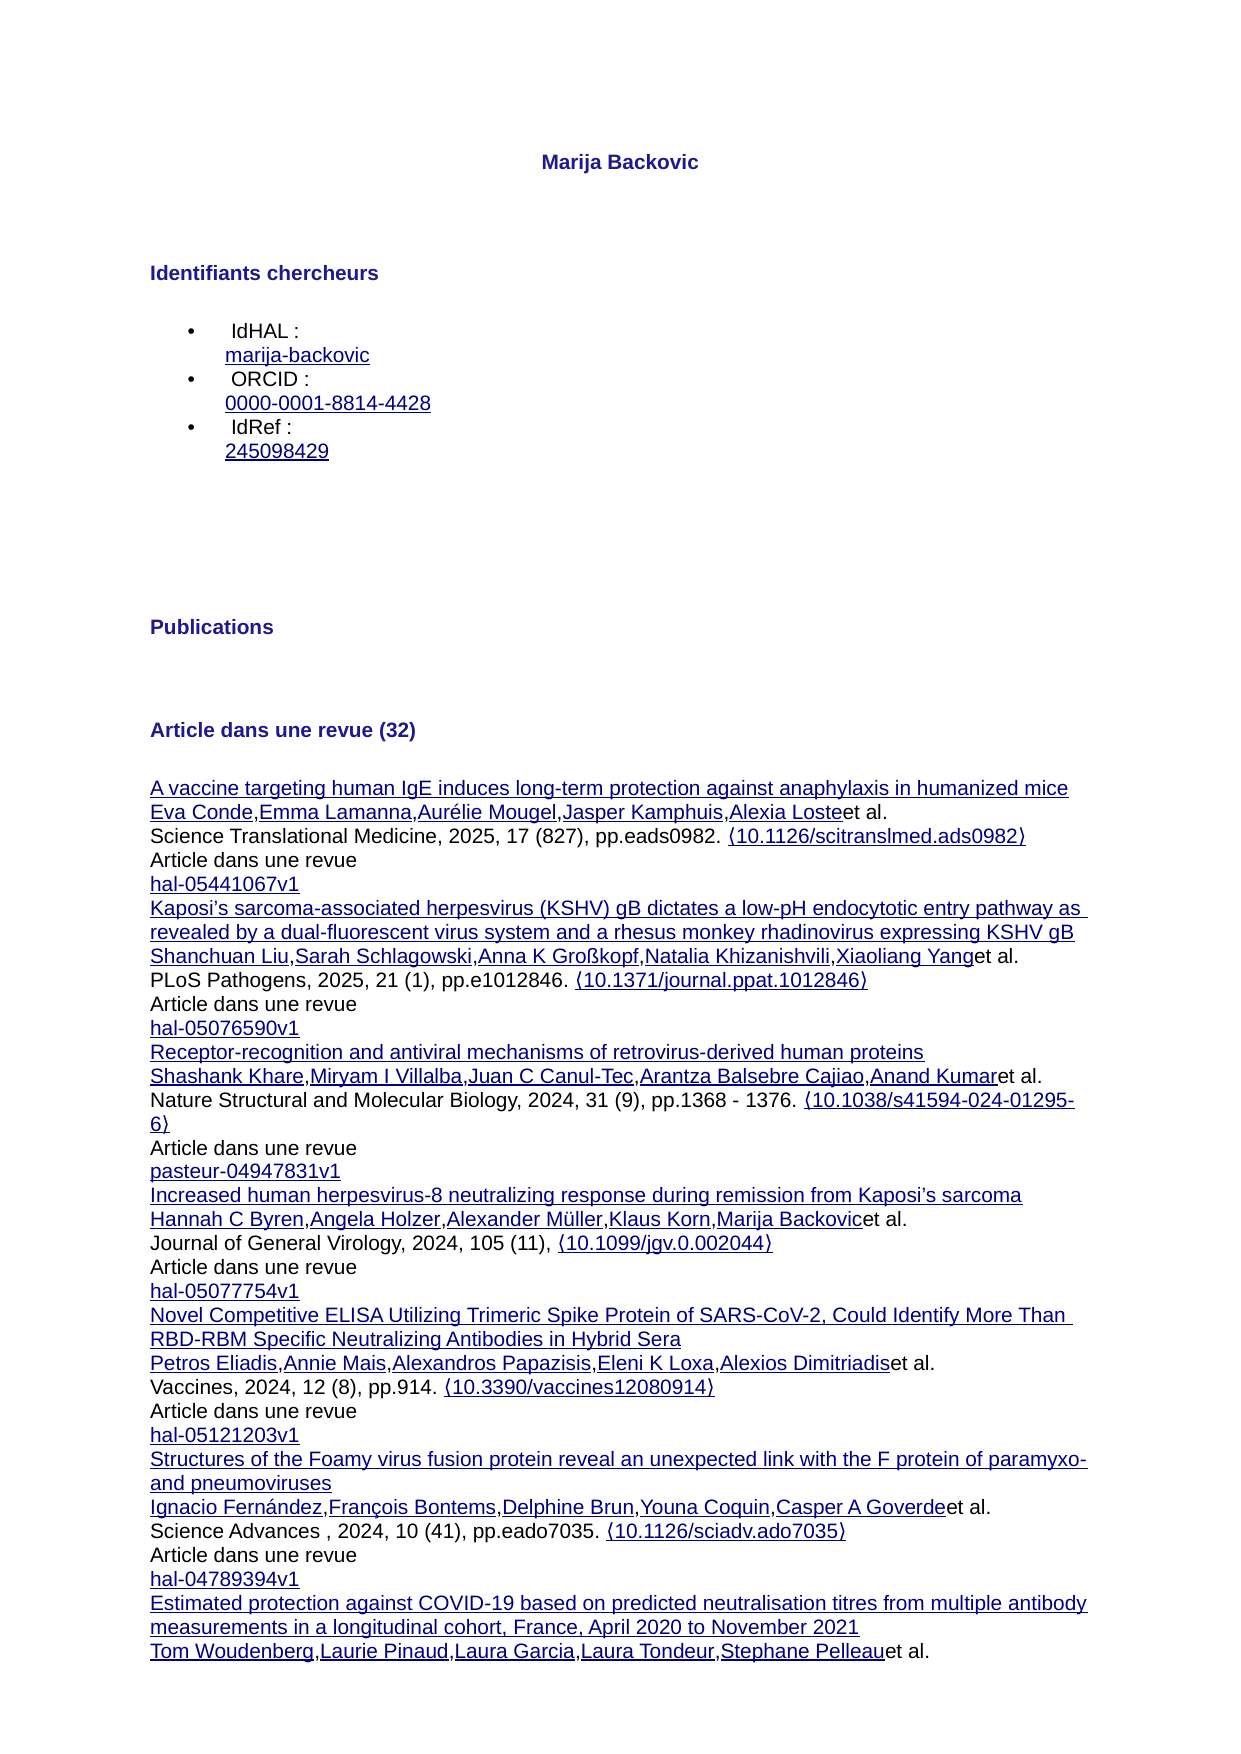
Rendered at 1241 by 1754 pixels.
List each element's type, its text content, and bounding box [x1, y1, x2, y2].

subtitle Publications [150, 614, 1090, 638]
table_cell Increased human herpesvirus-8 neutralizing response during remission from Kaposi’s sarcoma Hannah C Byren,Angela Holzer,Alexander Müller,Klaus Korn,Marija Backovicet al. Journal of General Virology, 2024, 105 (11), ⟨10.1099/jgv.0.002044⟩ Article dans une revue hal-05077754v1 [150, 1183, 1090, 1303]
table_cell Novel Competitive ELISA Utilizing Trimeric Spike Protein of SARS-CoV-2, Could Identify More Than RBD-RBM Specific Neutralizing Antibodies in Hybrid Sera Petros Eliadis,Annie Mais,Alexandros Papazisis,Eleni K Loxa,Alexios Dimitriadiset al. Vaccines, 2024, 12 (8), pp.914. ⟨10.3390/vaccines12080914⟩ Article dans une revue hal-05121203v1 [150, 1303, 1090, 1447]
table_cell Estimated protection against COVID-19 based on predicted neutralisation titres from multiple antibody measurements in a longitudinal cohort, France, April 2020 to November 2021 Tom Woudenberg,Laurie Pinaud,Laura Garcia,Laura Tondeur,Stephane Pelleauet al. [150, 1591, 1090, 1662]
table_cell Kaposi’s sarcoma-associated herpesvirus (KSHV) gB dictates a low-pH endocytotic entry pathway as revealed by a dual-fluorescent virus system and a rhesus monkey rhadinovirus expressing KSHV gB Shanchuan Liu,Sarah Schlagowski,Anna K Großkopf,Natalia Khizanishvili,Xiaoliang Yanget al. PLoS Pathogens, 2025, 21 (1), pp.e1012846. ⟨10.1371/journal.ppat.1012846⟩ Article dans une revue hal-05076590v1 [150, 896, 1090, 1039]
list ORCID : [187, 367, 1090, 391]
list marija-backovic [187, 343, 1090, 367]
list 245098429 [187, 438, 1090, 462]
table_cell Structures of the Foamy virus fusion protein reveal an unexpected link with the F protein of paramyxo- and pneumoviruses Ignacio Fernández,François Bontems,Delphine Brun,Youna Coquin,Casper A Goverdeet al. Science Advances , 2024, 10 (41), pp.eado7035. ⟨10.1126/sciadv.ado7035⟩ Article dans une revue hal-04789394v1 [150, 1447, 1090, 1591]
list IdRef : [187, 414, 1090, 438]
subtitle Identifiants chercheurs [150, 260, 1090, 284]
table_header A vaccine targeting human IgE induces long-term protection against anaphylaxis in humanized mice Eva Conde,Emma Lamanna,Aurélie Mougel,Jasper Kamphuis,Alexia Losteet al. Science Translational Medicine, 2025, 17 (827), pp.eads0982. ⟨10.1126/scitranslmed.ads0982⟩ Article dans une revue hal-05441067v1 [150, 776, 1090, 896]
subtitle Marija Backovic [150, 150, 1090, 174]
list 0000-0001-8814-4428 [187, 391, 1090, 414]
table_cell Receptor-recognition and antiviral mechanisms of retrovirus-derived human proteins Shashank Khare,Miryam I Villalba,Juan C Canul-Tec,Arantza Balsebre Cajiao,Anand Kumaret al. Nature Structural and Molecular Biology, 2024, 31 (9), pp.1368 - 1376. ⟨10.1038/s41594-024-01295-6⟩ Article dans une revue pasteur-04947831v1 [150, 1040, 1090, 1183]
list IdHAL : [187, 319, 1090, 343]
subtitle Article dans une revue (32) [150, 718, 1090, 742]
